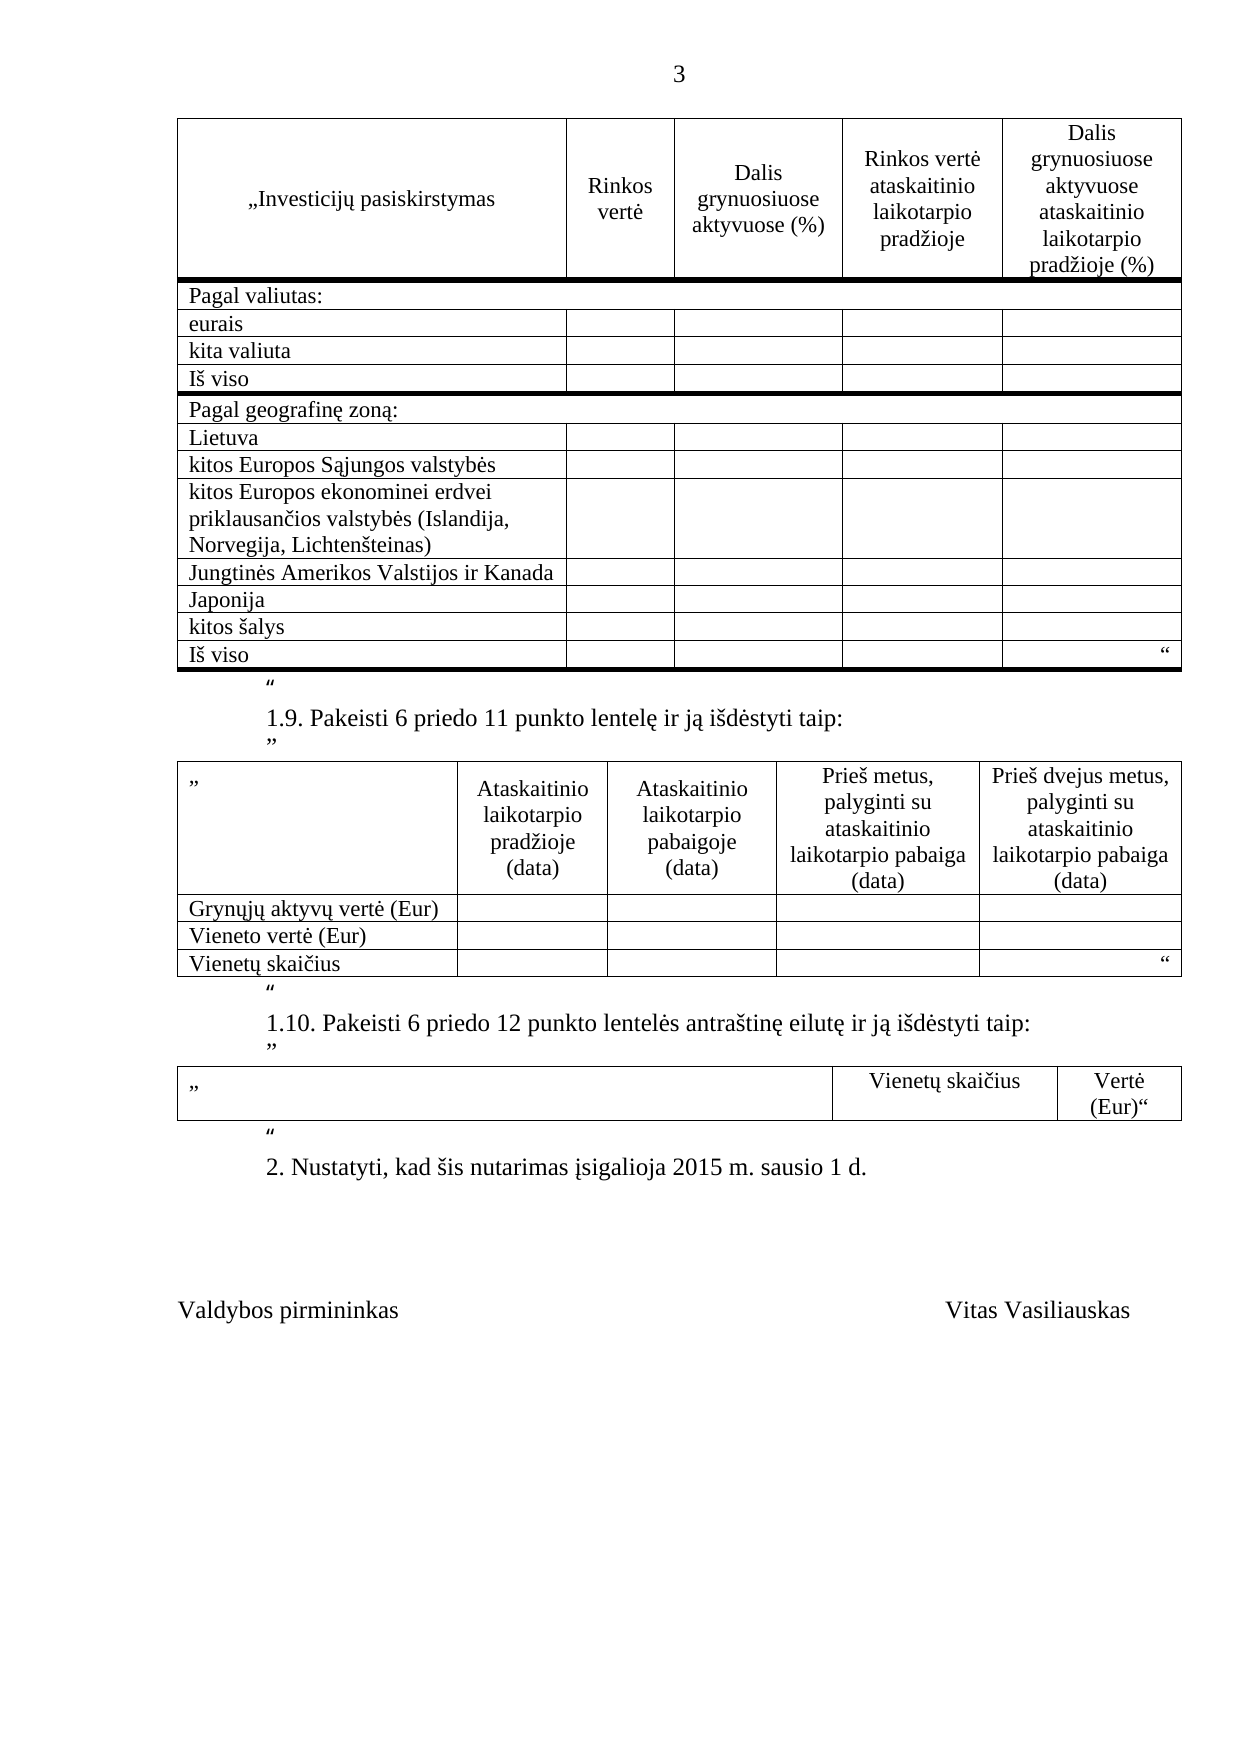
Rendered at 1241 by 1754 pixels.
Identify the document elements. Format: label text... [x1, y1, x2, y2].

table_cell [567, 586, 674, 612]
table_cell [1003, 559, 1181, 585]
table_cell [843, 365, 1002, 391]
text ” [177, 1037, 1181, 1066]
table_cell Lietuva [178, 424, 566, 450]
table_cell [1003, 451, 1181, 477]
table_header Vertė (Eur)“ [1058, 1067, 1181, 1119]
table_cell [567, 641, 674, 667]
table_cell [567, 365, 674, 391]
table_cell [777, 922, 979, 949]
table_header Rinkos vertė [567, 119, 674, 277]
table_header „ [178, 762, 457, 894]
table_header Prieš dvejus metus, palyginti su ataskaitinio laikotarpio pabaiga (data) [980, 762, 1181, 894]
table_cell Jungtinės Amerikos Valstijos ir Kanada [178, 559, 566, 585]
table_cell kitos Europos Sąjungos valstybės [178, 451, 566, 477]
table_cell [608, 922, 776, 949]
table_cell Iš viso [178, 365, 566, 391]
table_cell Pagal geografinę zoną: [178, 396, 1181, 423]
table_cell [777, 895, 979, 921]
text ” [177, 732, 1181, 761]
table_cell [567, 310, 674, 336]
table_header Ataskaitinio laikotarpio pradžioje (data) [458, 762, 607, 894]
table_cell [675, 613, 842, 640]
table_cell [675, 451, 842, 477]
table_cell [567, 337, 674, 364]
table_cell [1003, 479, 1181, 557]
table_cell Iš viso [178, 641, 566, 667]
text 2. Nustatyti, kad šis nutarimas įsigalioja 2015 m. sausio 1 d. [177, 1152, 1181, 1181]
table_cell [458, 922, 607, 949]
table_cell [1003, 365, 1181, 391]
table_cell [843, 310, 1002, 336]
table_cell [608, 895, 776, 921]
text “ [177, 1121, 1181, 1152]
table_cell [675, 479, 842, 557]
text “ [177, 977, 1181, 1008]
table_header Dalis grynuosiuose aktyvuose ataskaitinio laikotarpio pradžioje (%) [1003, 119, 1181, 277]
table_cell [567, 613, 674, 640]
table_cell [843, 424, 1002, 450]
text 1.10. Pakeisti 6 priedo 12 punkto lentelės antraštinę eilutę ir ją išdėstyti taip: [177, 1008, 1181, 1037]
table_header Ataskaitinio laikotarpio pabaigoje (data) [608, 762, 776, 894]
table_cell [843, 613, 1002, 640]
table_cell [567, 559, 674, 585]
table_header Vienetų skaičius [833, 1067, 1057, 1119]
table_cell kita valiuta [178, 337, 566, 364]
table_cell [843, 479, 1002, 557]
table_cell Pagal valiutas: [178, 283, 1181, 309]
table_header Dalis grynuosiuose aktyvuose (%) [675, 119, 842, 277]
table_cell [777, 950, 979, 976]
table_cell Japonija [178, 586, 566, 612]
table_cell kitos šalys [178, 613, 566, 640]
table_cell [567, 451, 674, 477]
table_cell [843, 641, 1002, 667]
table_cell [843, 451, 1002, 477]
text 1.9. Pakeisti 6 priedo 11 punkto lentelę ir ją išdėstyti taip: [177, 703, 1181, 732]
table_cell [1003, 337, 1181, 364]
table_cell eurais [178, 310, 566, 336]
table_header „Investicijų pasiskirstymas [178, 119, 566, 277]
table_header „ [178, 1067, 832, 1119]
table_cell [675, 310, 842, 336]
table_cell [675, 641, 842, 667]
table_cell [1003, 613, 1181, 640]
table_cell [458, 895, 607, 921]
table_header Prieš metus, palyginti su ataskaitinio laikotarpio pabaiga (data) [777, 762, 979, 894]
table_cell [980, 895, 1181, 921]
table_cell [1003, 424, 1181, 450]
table_cell [567, 479, 674, 557]
table_cell [843, 559, 1002, 585]
table_cell [980, 922, 1181, 949]
table_cell [675, 559, 842, 585]
table_cell [1003, 586, 1181, 612]
text Valdybos pirmininkas Vitas Vasiliauskas [177, 1296, 1181, 1324]
table_cell “ [980, 950, 1181, 976]
table_cell [675, 365, 842, 391]
table_cell “ [1003, 641, 1181, 667]
table_cell [843, 337, 1002, 364]
table_cell Vienetų skaičius [178, 950, 457, 976]
text “ [177, 672, 1181, 703]
table_cell [843, 586, 1002, 612]
table_cell [567, 424, 674, 450]
table_cell Grynųjų aktyvų vertė (Eur) [178, 895, 457, 921]
table_cell [675, 586, 842, 612]
table_cell [1003, 310, 1181, 336]
table_cell [608, 950, 776, 976]
table_cell [675, 337, 842, 364]
table_cell kitos Europos ekonominei erdvei priklausančios valstybės (Islandija, Norvegija, Lichtenšteinas) [178, 479, 566, 557]
table_header Rinkos vertė ataskaitinio laikotarpio pradžioje [843, 119, 1002, 277]
table_cell Vieneto vertė (Eur) [178, 922, 457, 949]
table_cell [675, 424, 842, 450]
table_cell [458, 950, 607, 976]
